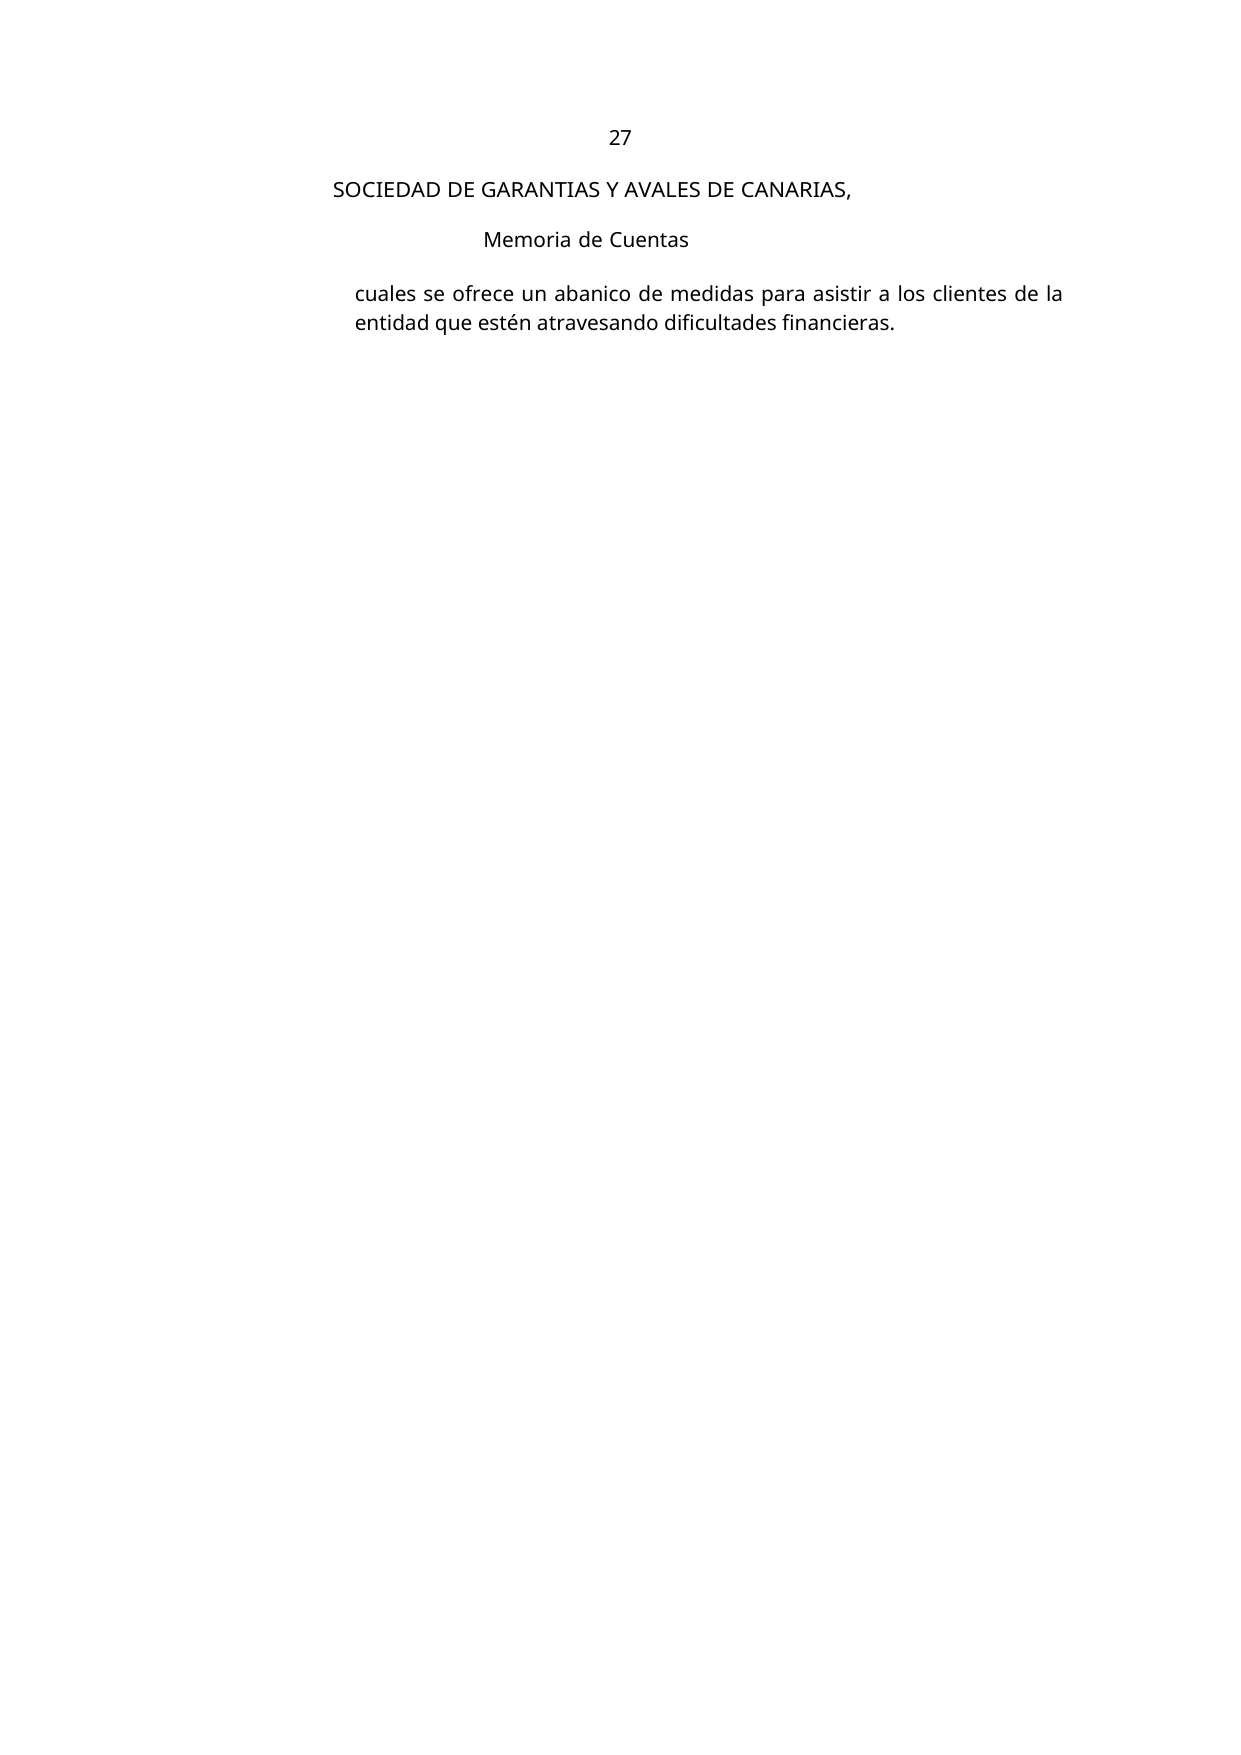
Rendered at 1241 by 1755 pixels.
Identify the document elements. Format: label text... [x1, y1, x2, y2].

text cuales se ofrece un abanico de medidas para asistir a los clientes de la entidad que estén atravesando dificultades financieras. [325, 279, 1064, 336]
